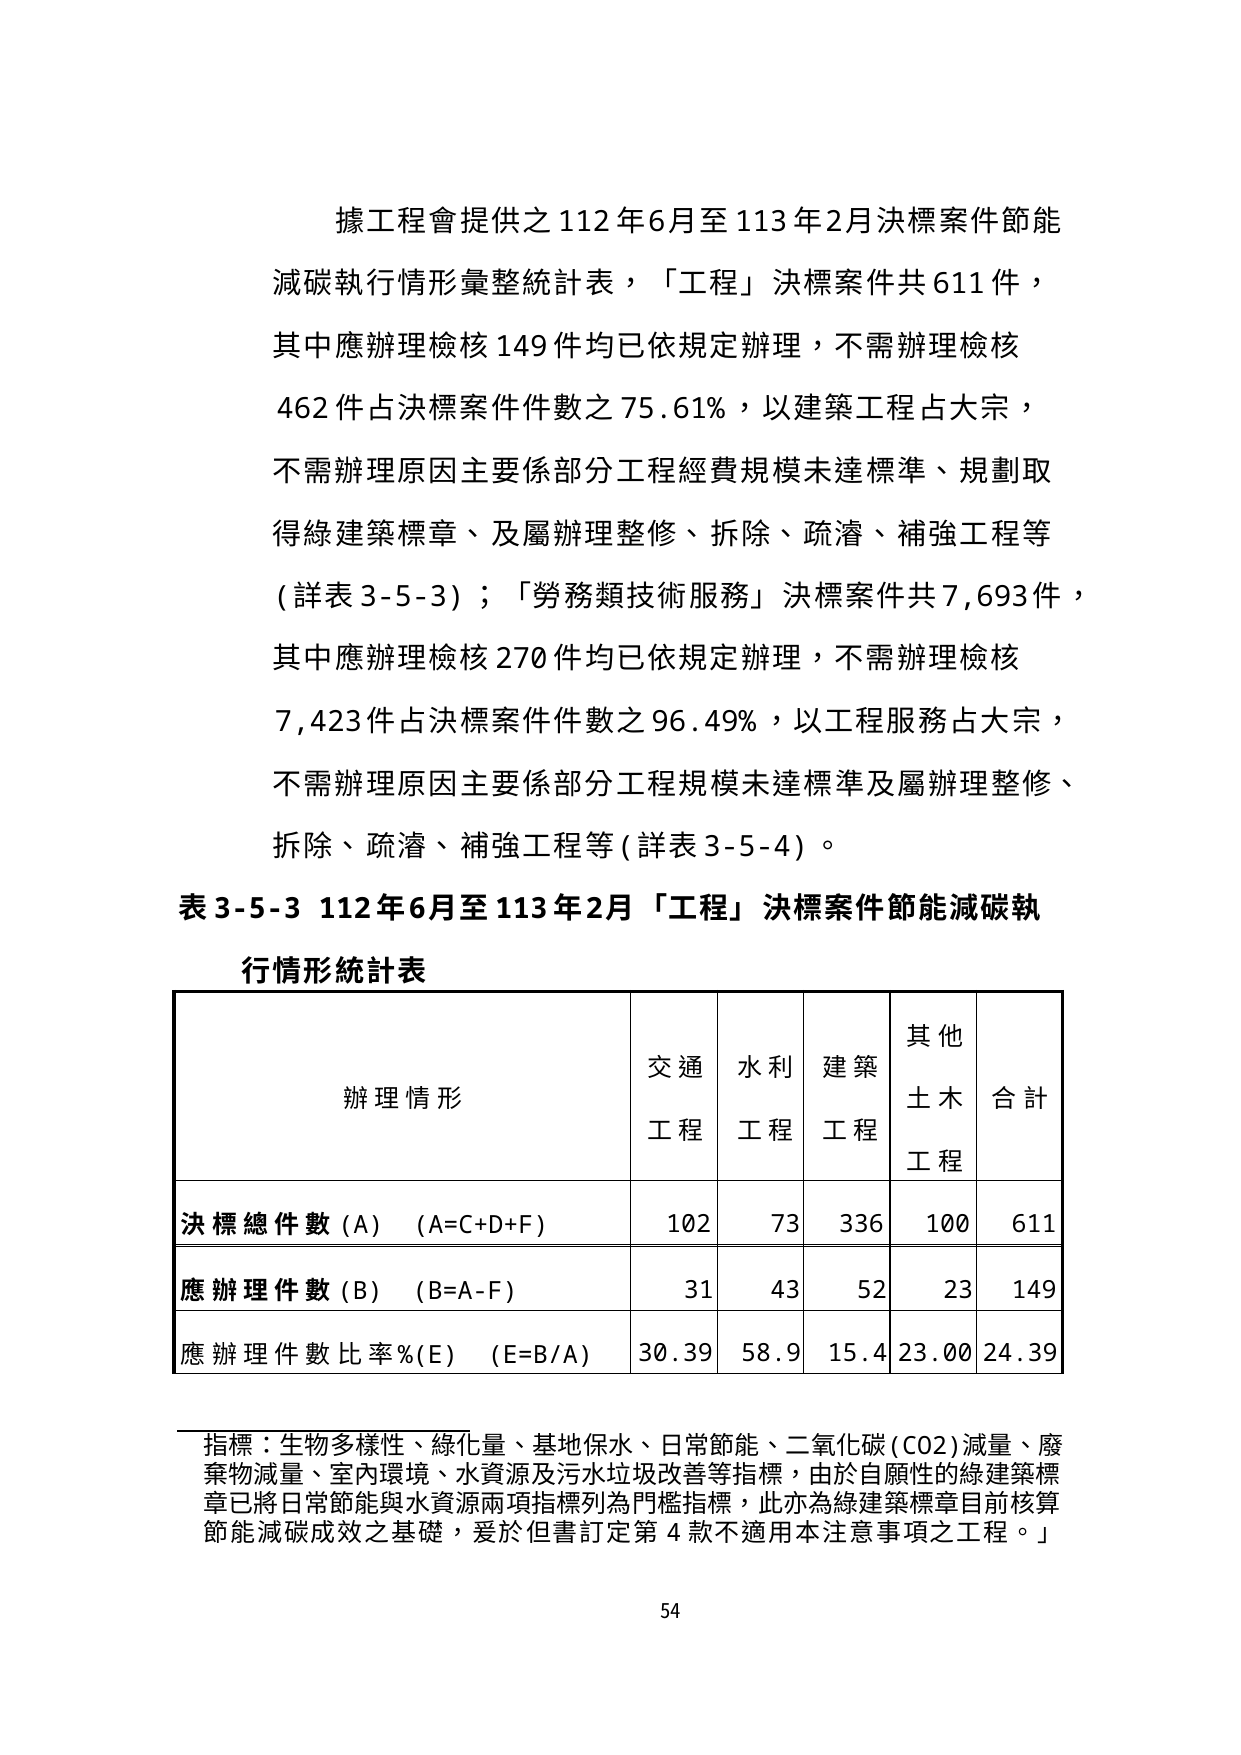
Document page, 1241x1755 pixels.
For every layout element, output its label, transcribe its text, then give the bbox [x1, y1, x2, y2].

table_cell 應辦理件數(B) (B=A-F) [176, 1247, 630, 1309]
table_header 其他土木工程 [891, 993, 976, 1180]
table_cell 52 [804, 1247, 889, 1309]
table_header 合計 [977, 993, 1061, 1180]
text 據工程會提供之112年6月至113年2月決標案件節能減碳執行情形彙整統計表，「工程」決標案件共611件，其中應辦理檢核149件均已依規定辦理，不需辦理檢核462件占決標案件件數之75.61%，以建築工程占大宗，不需辦理原因主要係部分工程經費規模未達標準、規劃取得綠建築標章、及屬辦理整修、拆除、疏濬、補強工程等(詳表3-5-3)；「勞務類技術服務」決標案件共7,693件，其中應辦理檢核270件均已依規定辦理，不需辦理檢核7,423件占決標案件件數之96.49%，以工程服務占大宗，不需辦理原因主要係部分工程規模未達標準及屬辦理整修、拆除、疏濬、補強工程等(詳表3-5-4)。 [266, 177, 1063, 865]
text 依節能減碳注意事項第2點逐點說明：「考量災後緊急處理、搶修、搶險及災後原地復建屬原地重建工程，整修工程及結構補強工程可有效延長設施服務年限，拆除工程屬減量工程，疏濬工程為恢復河道通洪能力或恢復水利構造物及取水設施之功能，爰於但書訂定第1款至第3款不適用本注意事項之工程」、「我國綠建築評估系統包含生態、節能、減廢及健康等四大範疇，並包含九大指標：生物多樣性、綠化量、基地保水、日常節能、二氧化碳(CO2)減量、廢棄物減量、室內環境、水資源及污水垃圾改善等指標，由於自願性的綠建築標章已將日常節能與水資源兩項指標列為門檻指標，此亦為綠建築標章目前核算節能減碳成效之基礎，爰於但書訂定第4款不適用本注意事項之工程。」 [177, 1431, 1063, 1577]
table_cell 15.4 [804, 1311, 889, 1373]
table_cell 23.00 [891, 1311, 976, 1373]
table_cell 611 [977, 1181, 1061, 1244]
table_header 建築 工程 [804, 993, 889, 1180]
table_header 交通 工程 [631, 993, 717, 1180]
table_cell 30.39 [631, 1311, 717, 1373]
table_cell 43 [718, 1247, 803, 1309]
table_header 水利 工程 [718, 993, 803, 1180]
table_cell 73 [718, 1181, 803, 1244]
table_cell 應辦理件數比率%(E) (E=B/A) [176, 1311, 630, 1373]
table_cell 149 [977, 1247, 1061, 1309]
table_header 辦理情形 [176, 993, 630, 1180]
table_cell 336 [804, 1181, 889, 1244]
table_cell 100 [891, 1181, 976, 1244]
table_cell 23 [891, 1247, 976, 1309]
table_cell 58.9 [718, 1311, 803, 1373]
table_cell 24.39 [977, 1311, 1061, 1373]
table_cell 31 [631, 1247, 717, 1309]
table_cell 決標總件數(A) (A=C+D+F) [176, 1181, 630, 1244]
text 表3-5-3 112年6月至113年2月「工程」決標案件節能減碳執行情形統計表 [176, 865, 1063, 990]
table_cell 102 [631, 1181, 717, 1244]
